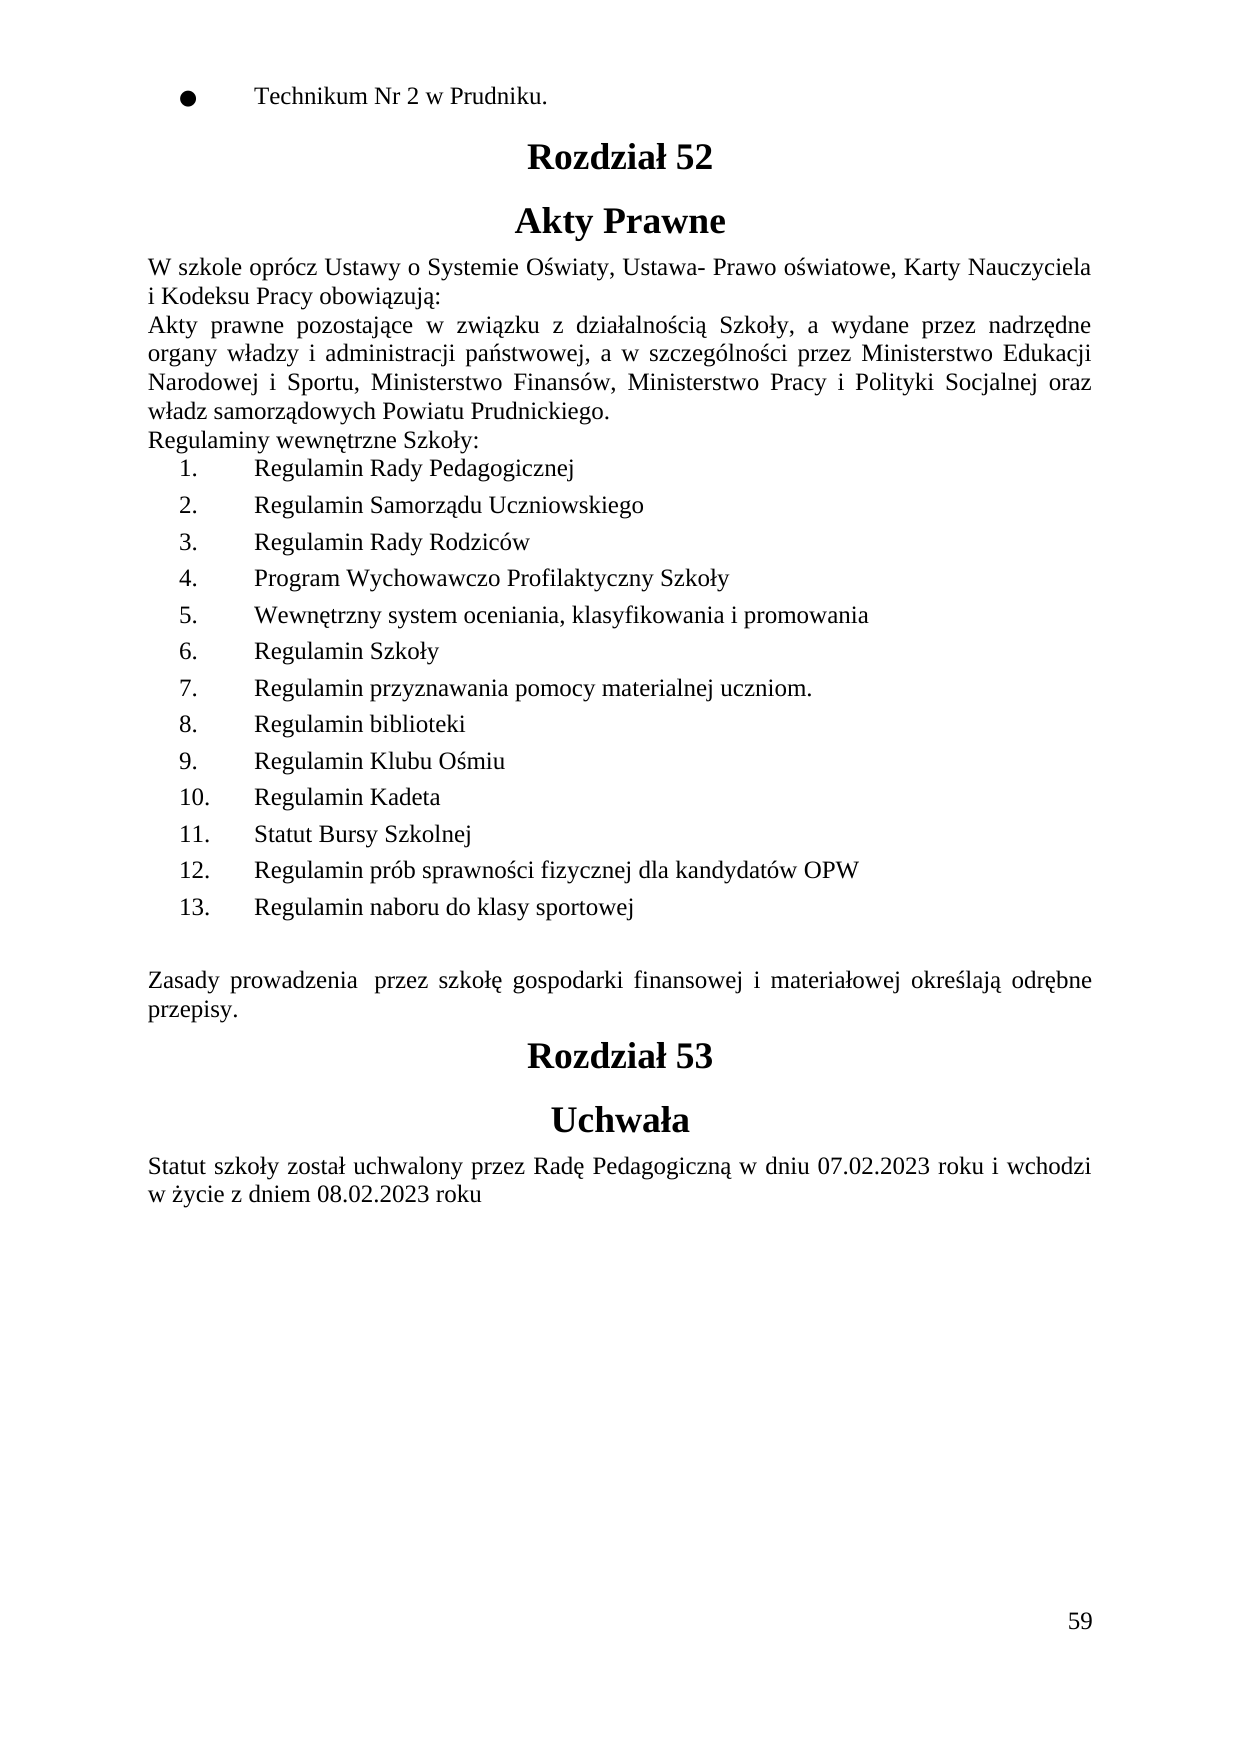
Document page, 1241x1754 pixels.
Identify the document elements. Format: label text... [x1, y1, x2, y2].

list Regulamin Rady Rodziców [179, 527, 1093, 555]
text Statut szkoły został uchwalony przez Radę Pedagogiczną w dniu 07.02.2023 roku i wchodzi w życie z dniem 08.02.2023 roku [148, 1151, 1093, 1208]
list Regulamin naboru do klasy sportowej [179, 892, 1093, 921]
subtitle Akty Prawne [148, 199, 1093, 242]
subtitle Rozdział 52 [148, 135, 1093, 178]
text Zasady prowadzenia przez szkołę gospodarki finansowej i materiałowej określają odrębne przepisy. [148, 965, 1093, 1023]
list Regulamin Kadeta [179, 782, 1093, 811]
text Akty prawne pozostające w związku z działalnością Szkoły, a wydane przez nadrzędne organy władzy i administracji państwowej, a w szczególności przez Ministerstwo Edukacji Narodowej i Sportu, Ministerstwo Finansów, Ministerstwo Pracy i Polityki Socjalnej oraz władz samorządowych Powiatu Prudnickiego. [148, 310, 1093, 425]
list Wewnętrzny system oceniania, klasyfikowania i promowania [179, 600, 1093, 628]
list Regulamin Samorządu Uczniowskiego [179, 490, 1093, 519]
list Statut Bursy Szkolnej [179, 819, 1093, 848]
list Regulamin Klubu Ośmiu [179, 746, 1093, 775]
list Program Wychowawczo Profilaktyczny Szkoły [179, 563, 1093, 592]
list Regulamin przyznawania pomocy materialnej uczniom. [179, 673, 1093, 702]
list Technikum Nr 2 w Prudniku. [179, 74, 1093, 116]
list Regulamin prób sprawności fizycznej dla kandydatów OPW [179, 856, 1093, 884]
list Regulamin Rady Pedagogicznej [179, 453, 1093, 482]
list Regulamin biblioteki [179, 709, 1093, 738]
subtitle Uchwała [148, 1097, 1093, 1140]
text Regulaminy wewnętrzne Szkoły: [148, 425, 1093, 453]
list Regulamin Szkoły [179, 636, 1093, 665]
subtitle Rozdział 53 [148, 1033, 1093, 1076]
text W szkole oprócz Ustawy o Systemie Oświaty, Ustawa- Prawo oświatowe, Karty Nauczyciela i Kodeksu Pracy obowiązują: [148, 252, 1093, 310]
